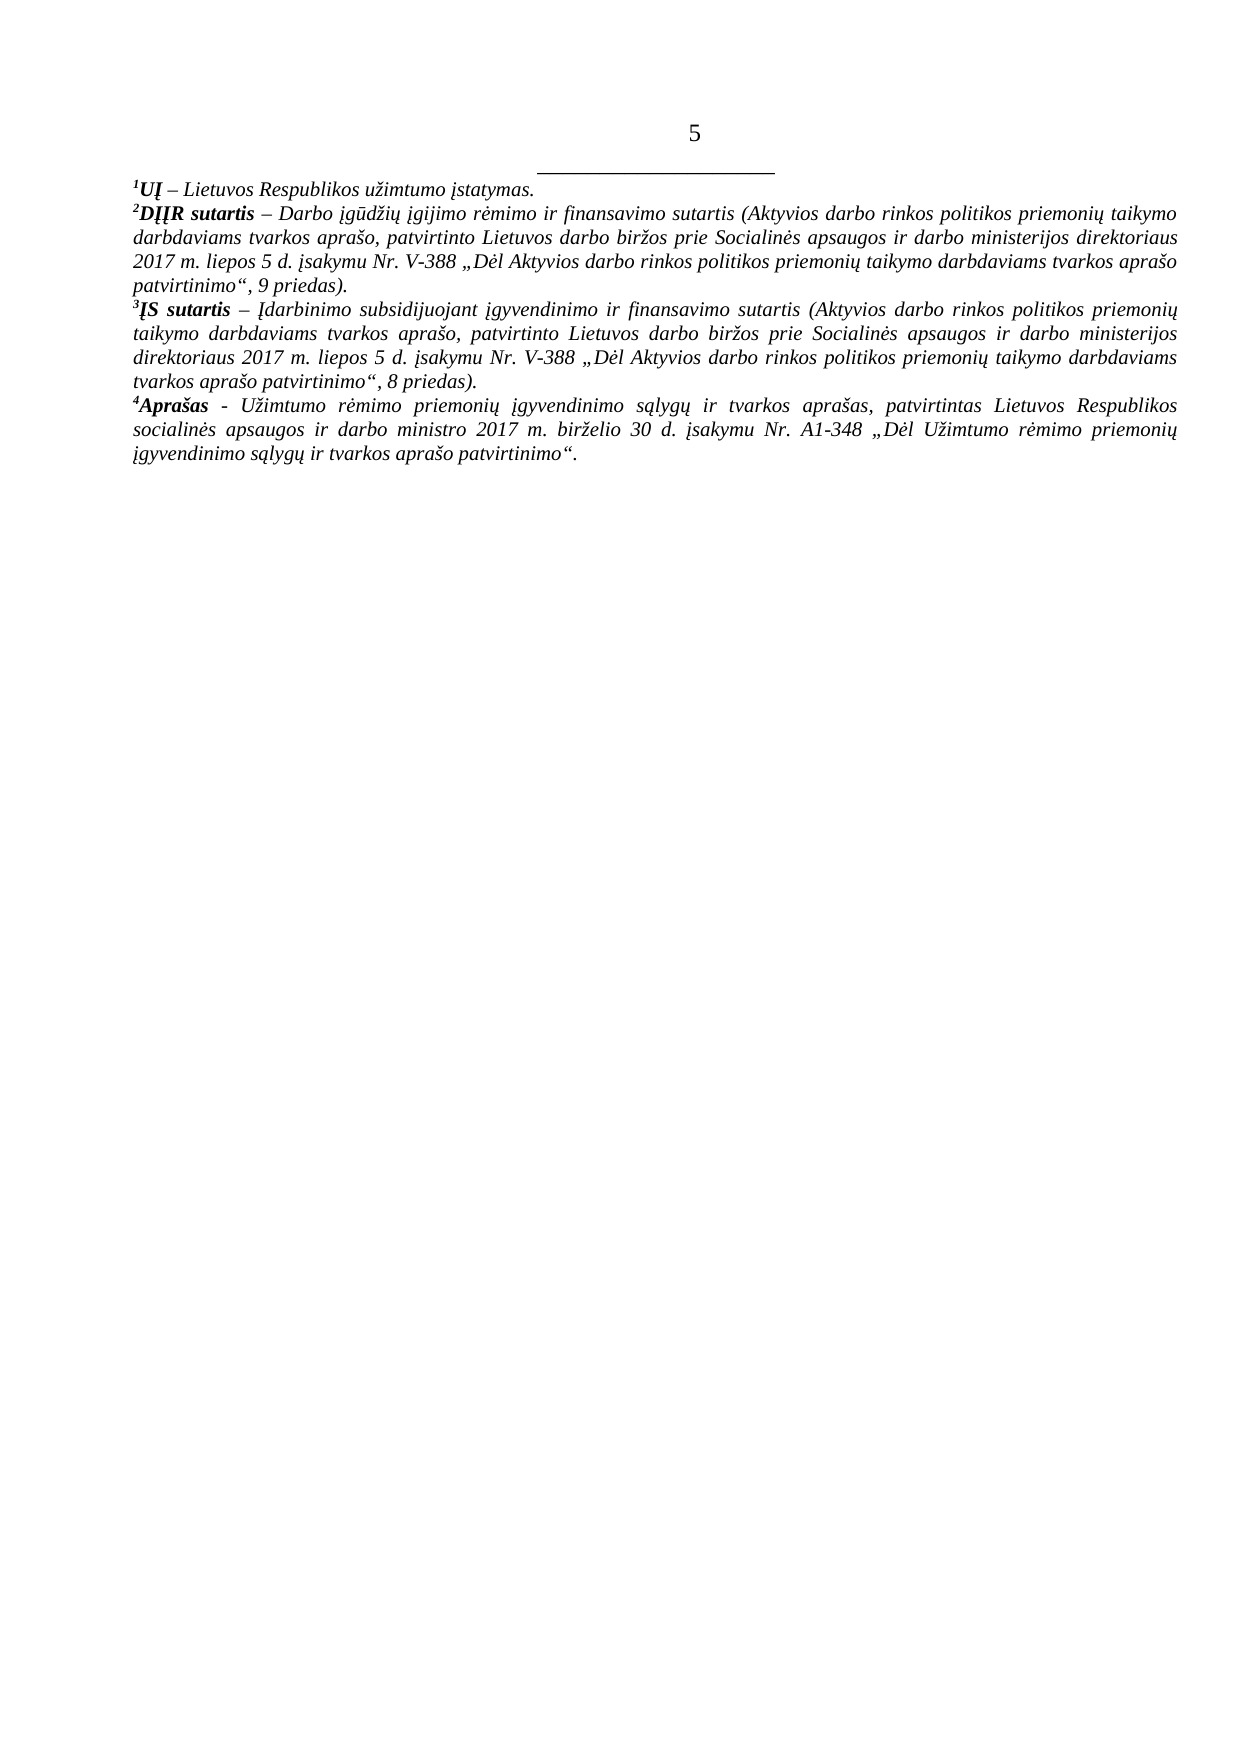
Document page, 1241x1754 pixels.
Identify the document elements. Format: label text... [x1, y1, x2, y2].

text 1UĮ – Lietuvos Respublikos užimtumo įstatymas. [133, 176, 1181, 201]
text ___________________ [133, 148, 1181, 176]
text 3ĮS sutartis – Įdarbinimo subsidijuojant įgyvendinimo ir finansavimo sutartis (Aktyvios darbo rinkos politikos priemonių taikymo darbdaviams tvarkos aprašo, patvirtinto Lietuvos darbo biržos prie Socialinės apsaugos ir darbo ministerijos direktoriaus 2017 m. liepos 5 d. įsakymu Nr. V-388 „Dėl Aktyvios darbo rinkos politikos priemonių taikymo darbdaviams tvarkos aprašo patvirtinimo“, 8 priedas). [133, 297, 1181, 393]
text 4Aprašas - Užimtumo rėmimo priemonių įgyvendinimo sąlygų ir tvarkos aprašas, patvirtintas Lietuvos Respublikos socialinės apsaugos ir darbo ministro 2017 m. birželio 30 d. įsakymu Nr. A1-348 „Dėl Užimtumo rėmimo priemonių įgyvendinimo sąlygų ir tvarkos aprašo patvirtinimo“. [133, 393, 1181, 465]
text 2DĮĮR sutartis – Darbo įgūdžių įgijimo rėmimo ir finansavimo sutartis (Aktyvios darbo rinkos politikos priemonių taikymo darbdaviams tvarkos aprašo, patvirtinto Lietuvos darbo biržos prie Socialinės apsaugos ir darbo ministerijos direktoriaus 2017 m. liepos 5 d. įsakymu Nr. V-388 „Dėl Aktyvios darbo rinkos politikos priemonių taikymo darbdaviams tvarkos aprašo patvirtinimo“, 9 priedas). [133, 201, 1181, 297]
